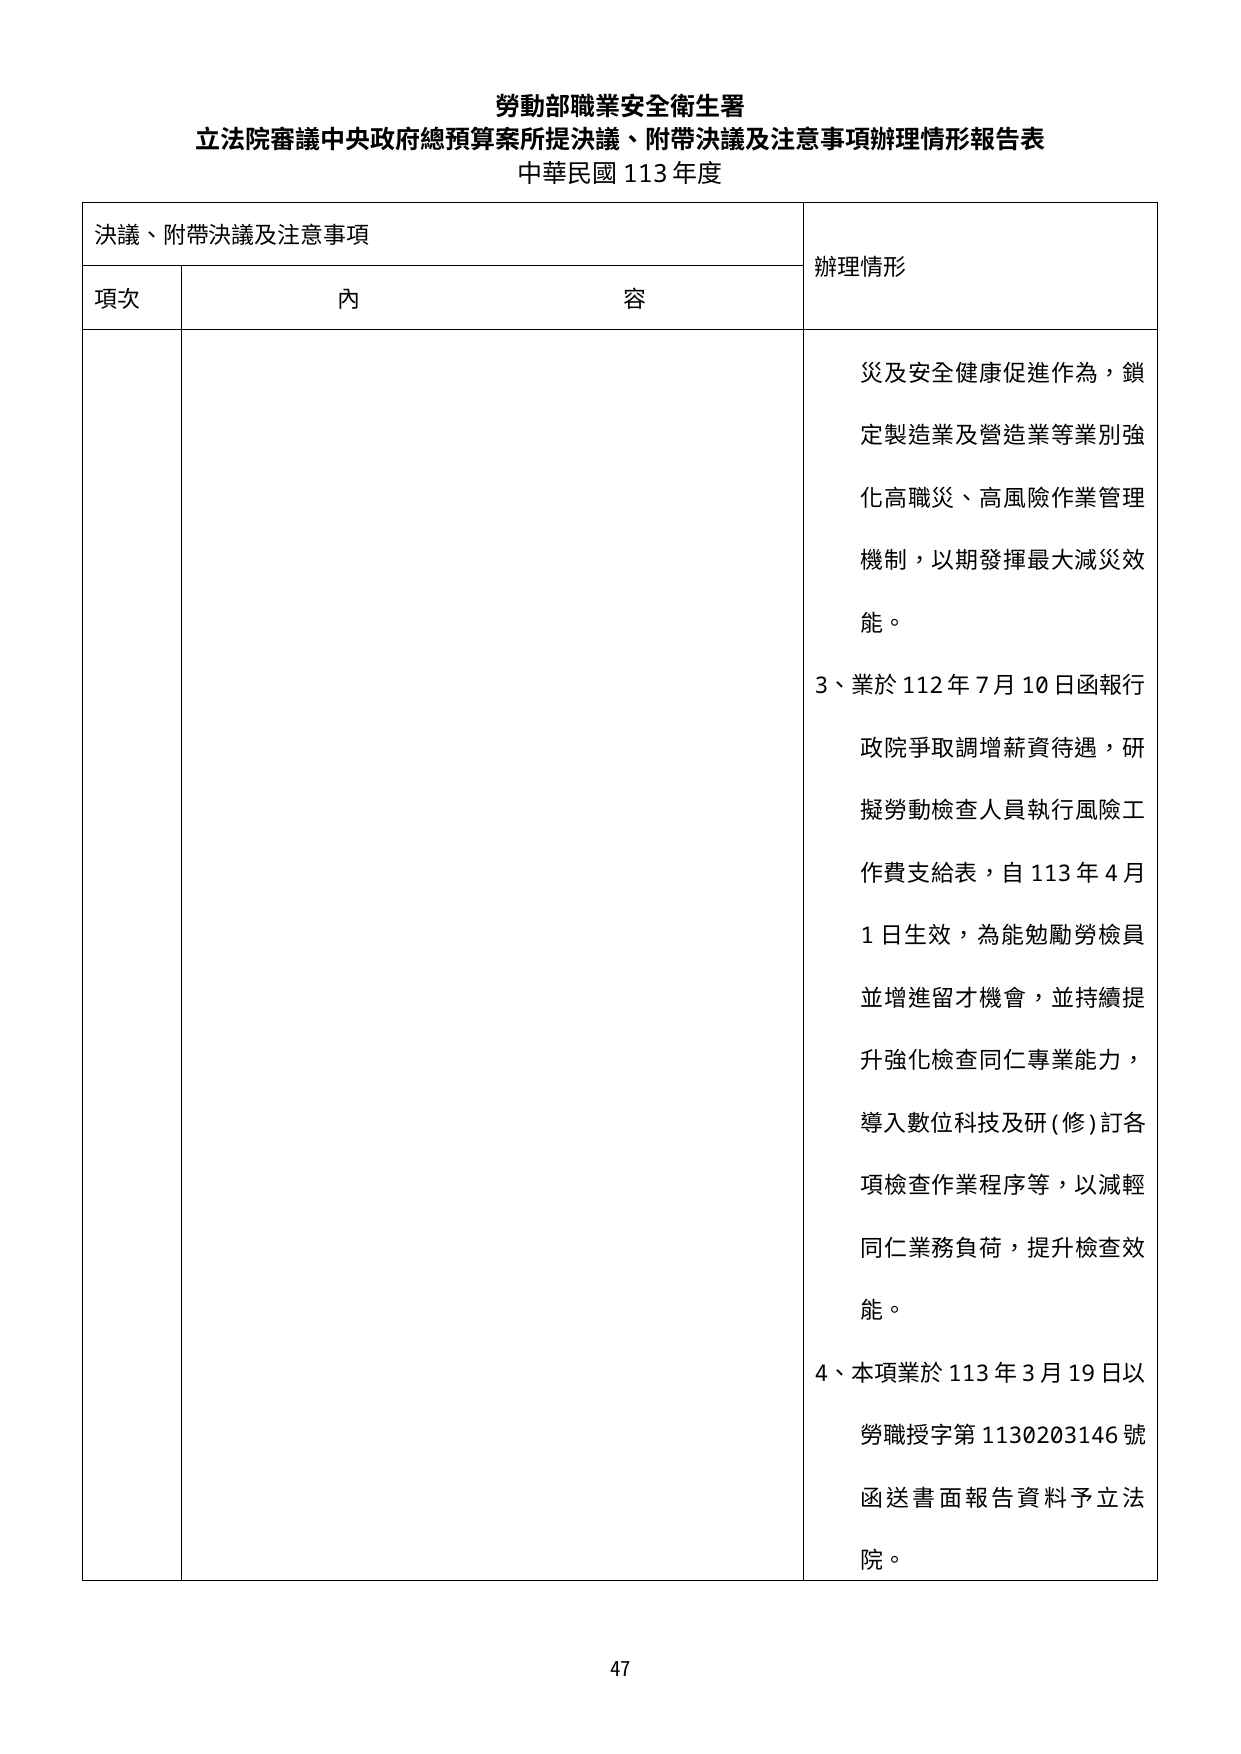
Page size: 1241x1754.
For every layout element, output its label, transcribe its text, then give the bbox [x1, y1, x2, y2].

table_cell [182, 330, 803, 1580]
table_header 辦理情形 [804, 203, 1157, 329]
table_cell [83, 330, 181, 1580]
table_header 決議、附帶決議及注意事項 [83, 203, 803, 265]
table_cell 災及安全健康促進作為，鎖定製造業及營造業等業別強化高職災、高風險作業管理機制，以期發揮最大減災效能。 業於112年7月10日函報行政院爭取調增薪資待遇，研擬勞動檢查人員執行風險工作費支給表，自113年4月1日生效，為能勉勵勞檢員並增進留才機會，並持續提升強化檢查同仁專業能力，導入數位科技及研(修)訂各項檢查作業程序等，以減輕同仁業務負荷，提升檢查效能。 本項業於113年3月19日以勞職授字第1130203146號函送書面報告資料予立法院。 [804, 330, 1157, 1580]
table_cell 內 容 [182, 266, 803, 329]
table_cell 項次 [83, 266, 181, 329]
